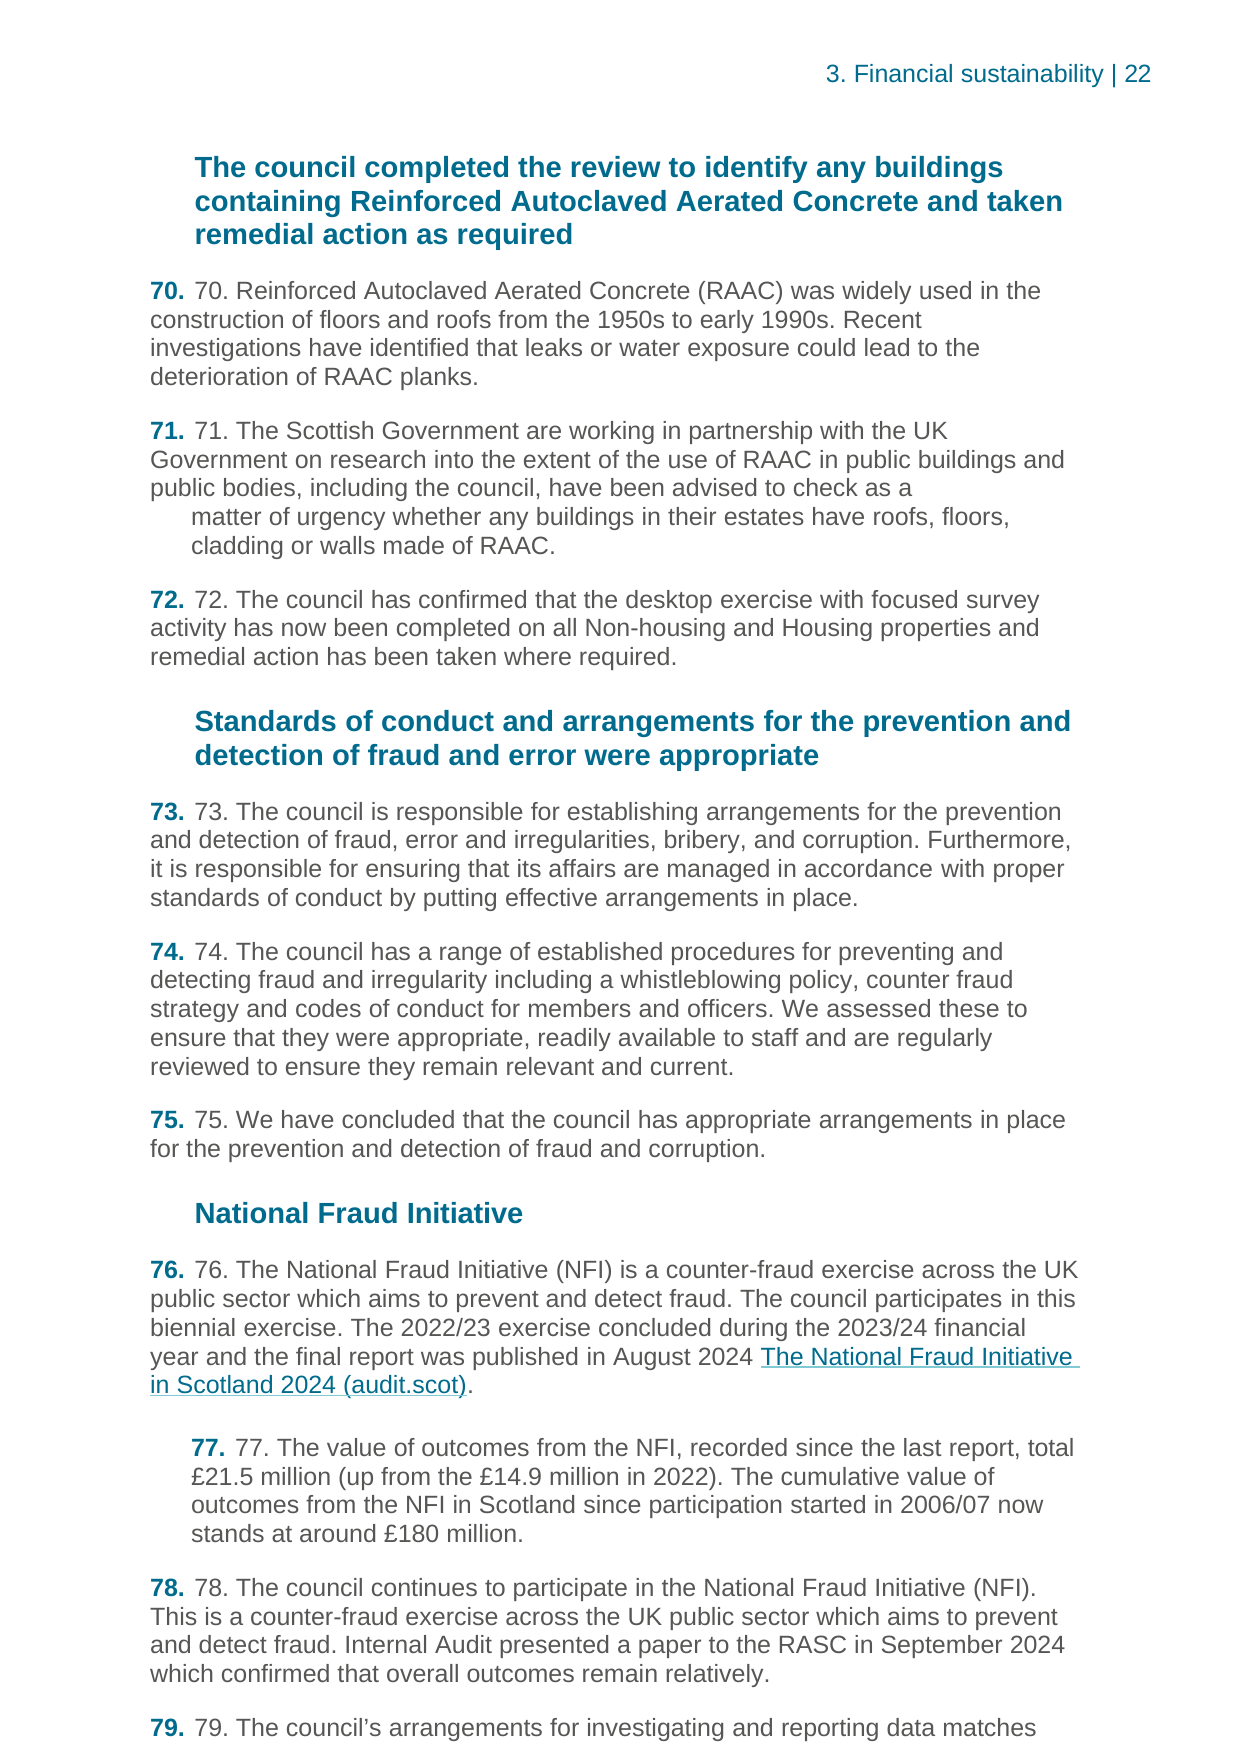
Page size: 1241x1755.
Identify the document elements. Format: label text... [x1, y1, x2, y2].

list 71. The Scottish Government are working in partnership with the UK Government on research into the extent of the use of RAAC in public buildings and public bodies, including the council, have been advised to check as a [150, 416, 1080, 502]
list 79. The council’s arrangements for investigating and reporting data matches [150, 1713, 1080, 1742]
text £21.5 million (up from the £14.9 million in 2022). The cumulative value of outcomes from the NFI in Scotland since participation started in 2006/07 now stands at around £180 million. [191, 1462, 1080, 1548]
text matter of urgency whether any buildings in their estates have roofs, floors, cladding or walls made of RAAC. [191, 502, 1080, 560]
list 78. The council continues to participate in the National Fraud Initiative (NFI). This is a counter-fraud exercise across the UK public sector which aims to prevent and detect fraud. Internal Audit presented a paper to the RASC in September 2024 which confirmed that overall outcomes remain relatively. [150, 1573, 1080, 1688]
list 74. The council has a range of established procedures for preventing and detecting fraud and irregularity including a whistleblowing policy, counter fraud strategy and codes of conduct for members and officers. We assessed these to ensure that they were appropriate, readily available to staff and are regularly reviewed to ensure they remain relevant and current. [150, 937, 1080, 1080]
list 73. The council is responsible for establishing arrangements for the prevention and detection of fraud, error and irregularities, bribery, and corruption. Furthermore, it is responsible for ensuring that its affairs are managed in accordance with proper standards of conduct by putting effective arrangements in place. [150, 797, 1080, 912]
list 70. Reinforced Autoclaved Aerated Concrete (RAAC) was widely used in the construction of floors and roofs from the 1950s to early 1990s. Recent investigations have identified that leaks or water exposure could lead to the deterioration of RAAC planks. [150, 276, 1080, 391]
list 72. The council has confirmed that the desktop exercise with focused survey activity has now been completed on all Non-housing and Housing properties and remedial action has been taken where required. [150, 585, 1080, 671]
text The council completed the review to identify any buildings containing Reinforced Autoclaved Aerated Concrete and taken remedial action as required [194, 150, 1080, 251]
text National Fraud Initiative [194, 1197, 1091, 1230]
list 77. The value of outcomes from the NFI, recorded since the last report, total [191, 1433, 1091, 1462]
text Standards of conduct and arrangements for the prevention and detection of fraud and error were appropriate [194, 704, 1080, 772]
list 75. We have concluded that the council has appropriate arrangements in place for the prevention and detection of fraud and corruption. [150, 1106, 1080, 1163]
list 76. The National Fraud Initiative (NFI) is a counter-fraud exercise across the UK public sector which aims to prevent and detect fraud. The council participates in this biennial exercise. The 2022/23 exercise concluded during the 2023/24 financial year and the final report was published in August 2024 The National Fraud Initiative in Scotland 2024 (audit.scot). [150, 1255, 1080, 1399]
